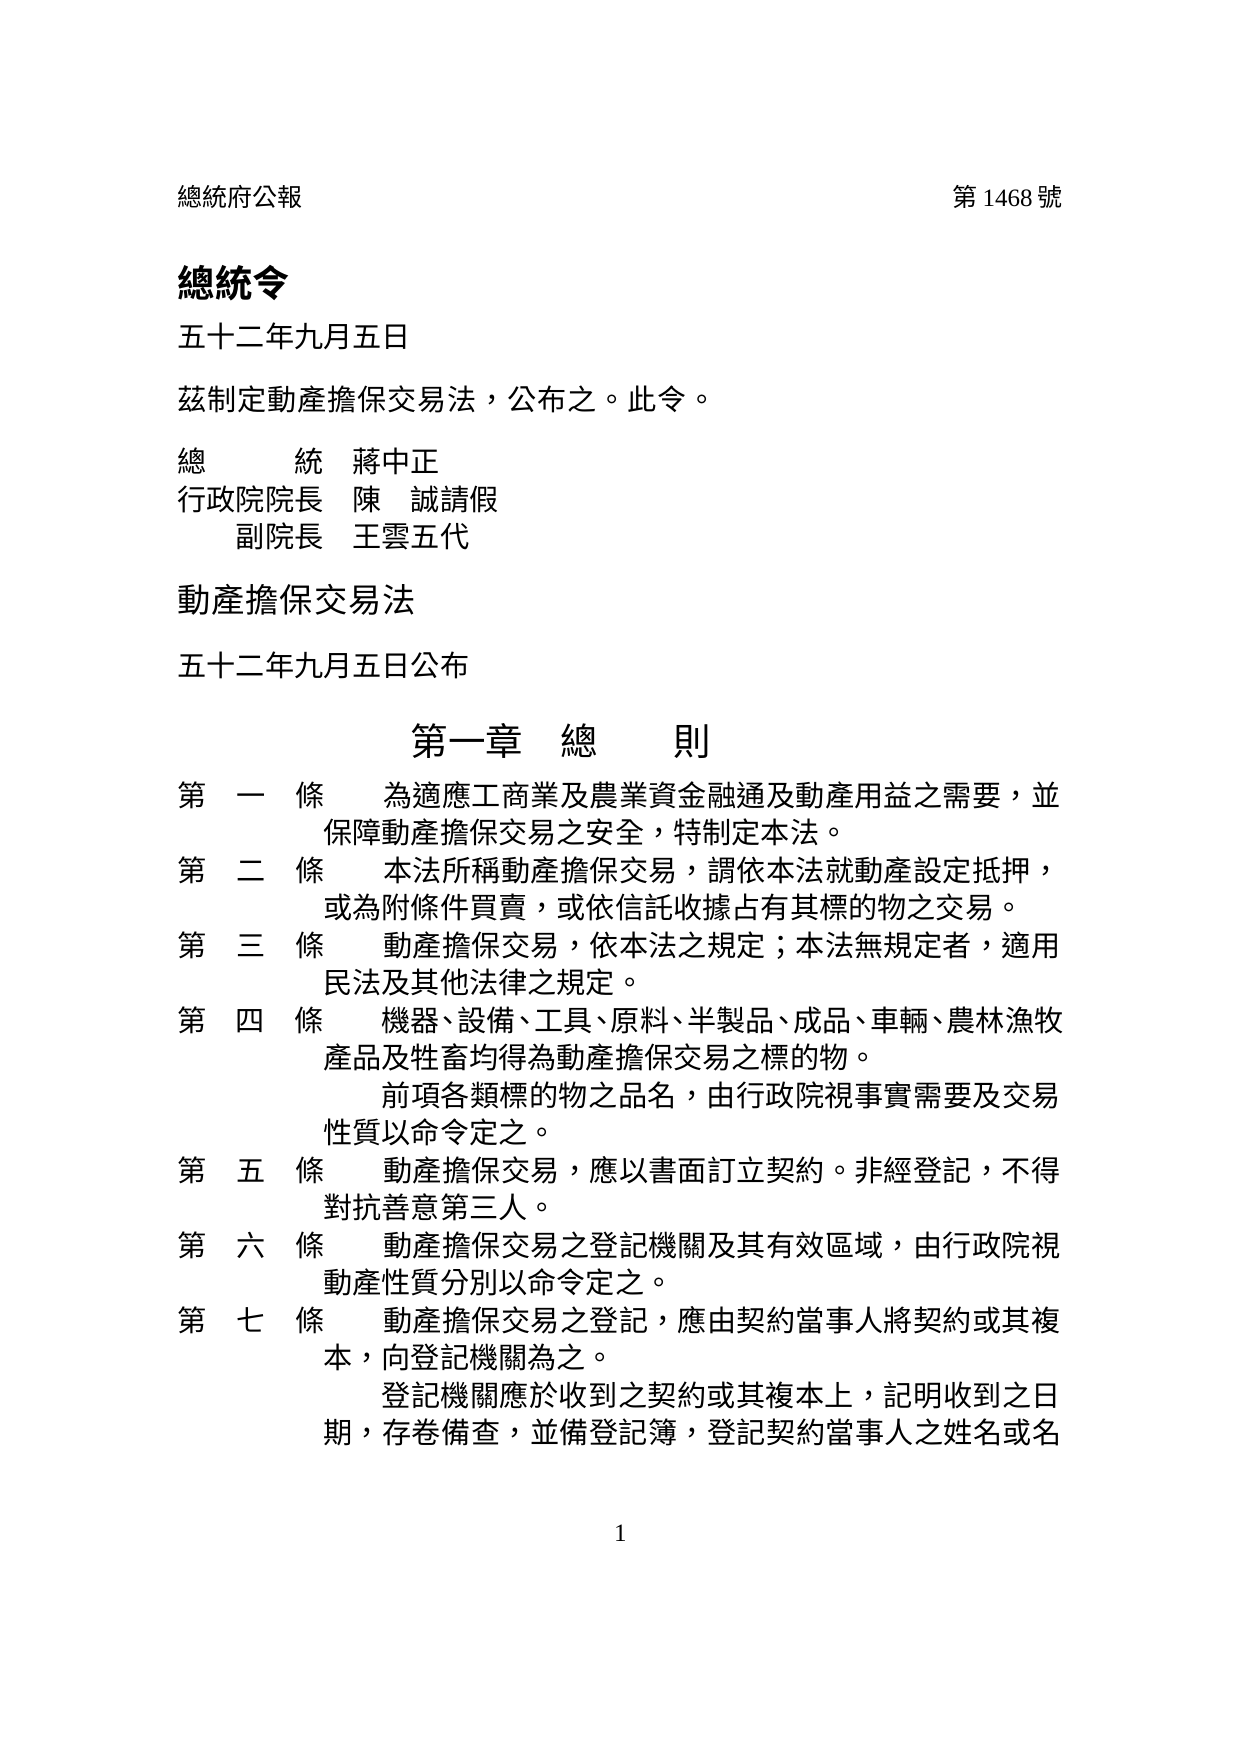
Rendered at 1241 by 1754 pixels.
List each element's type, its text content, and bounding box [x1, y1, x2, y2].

text 第 五 條 動產擔保交易，應以書面訂立契約。非經登記，不得對抗善意第三人。 [177, 1151, 1063, 1226]
text 副院長 王雲五代 [177, 518, 1063, 555]
text 第 四 條 機器、設備、工具、原料、半製品、成品、車輛、農林漁牧產品及牲畜均得為動產擔保交易之標的物。 [177, 1001, 1063, 1076]
text 行政院院長 陳 誠請假 [177, 480, 1063, 518]
text 登記機關應於收到之契約或其複本上，記明收到之日期，存卷備查，並備登記簿，登記契約當事人之姓名或名 [323, 1376, 1063, 1451]
text 總 統 蔣中正 [177, 443, 1063, 480]
text 第一章 總 則 [411, 722, 1063, 764]
text 第 二 條 本法所稱動產擔保交易，謂依本法就動產設定抵押，或為附條件買賣，或依信託收據占有其標的物之交易。 [177, 851, 1063, 926]
text 茲制定動產擔保交易法，公布之。此令。 [177, 380, 1063, 418]
text 前項各類標的物之品名，由行政院視事實需要及交易性質以命令定之。 [323, 1076, 1063, 1151]
text 五十二年九月五日公布 [177, 645, 1063, 684]
text 第 七 條 動產擔保交易之登記，應由契約當事人將契約或其複本，向登記機關為之。 [177, 1301, 1063, 1376]
text 第 一 條 為適應工商業及農業資金融通及動產用益之需要，並保障動產擔保交易之安全，特制定本法。 [177, 776, 1063, 851]
text 動產擔保交易法 [177, 580, 1063, 620]
text 第 六 條 動產擔保交易之登記機關及其有效區域，由行政院視動產性質分別以命令定之。 [177, 1226, 1063, 1301]
text 五十二年九月五日 [177, 318, 1063, 355]
text 第 三 條 動產擔保交易，依本法之規定；本法無規定者，適用民法及其他法律之規定。 [177, 926, 1063, 1001]
text 總統令 [177, 266, 1063, 305]
